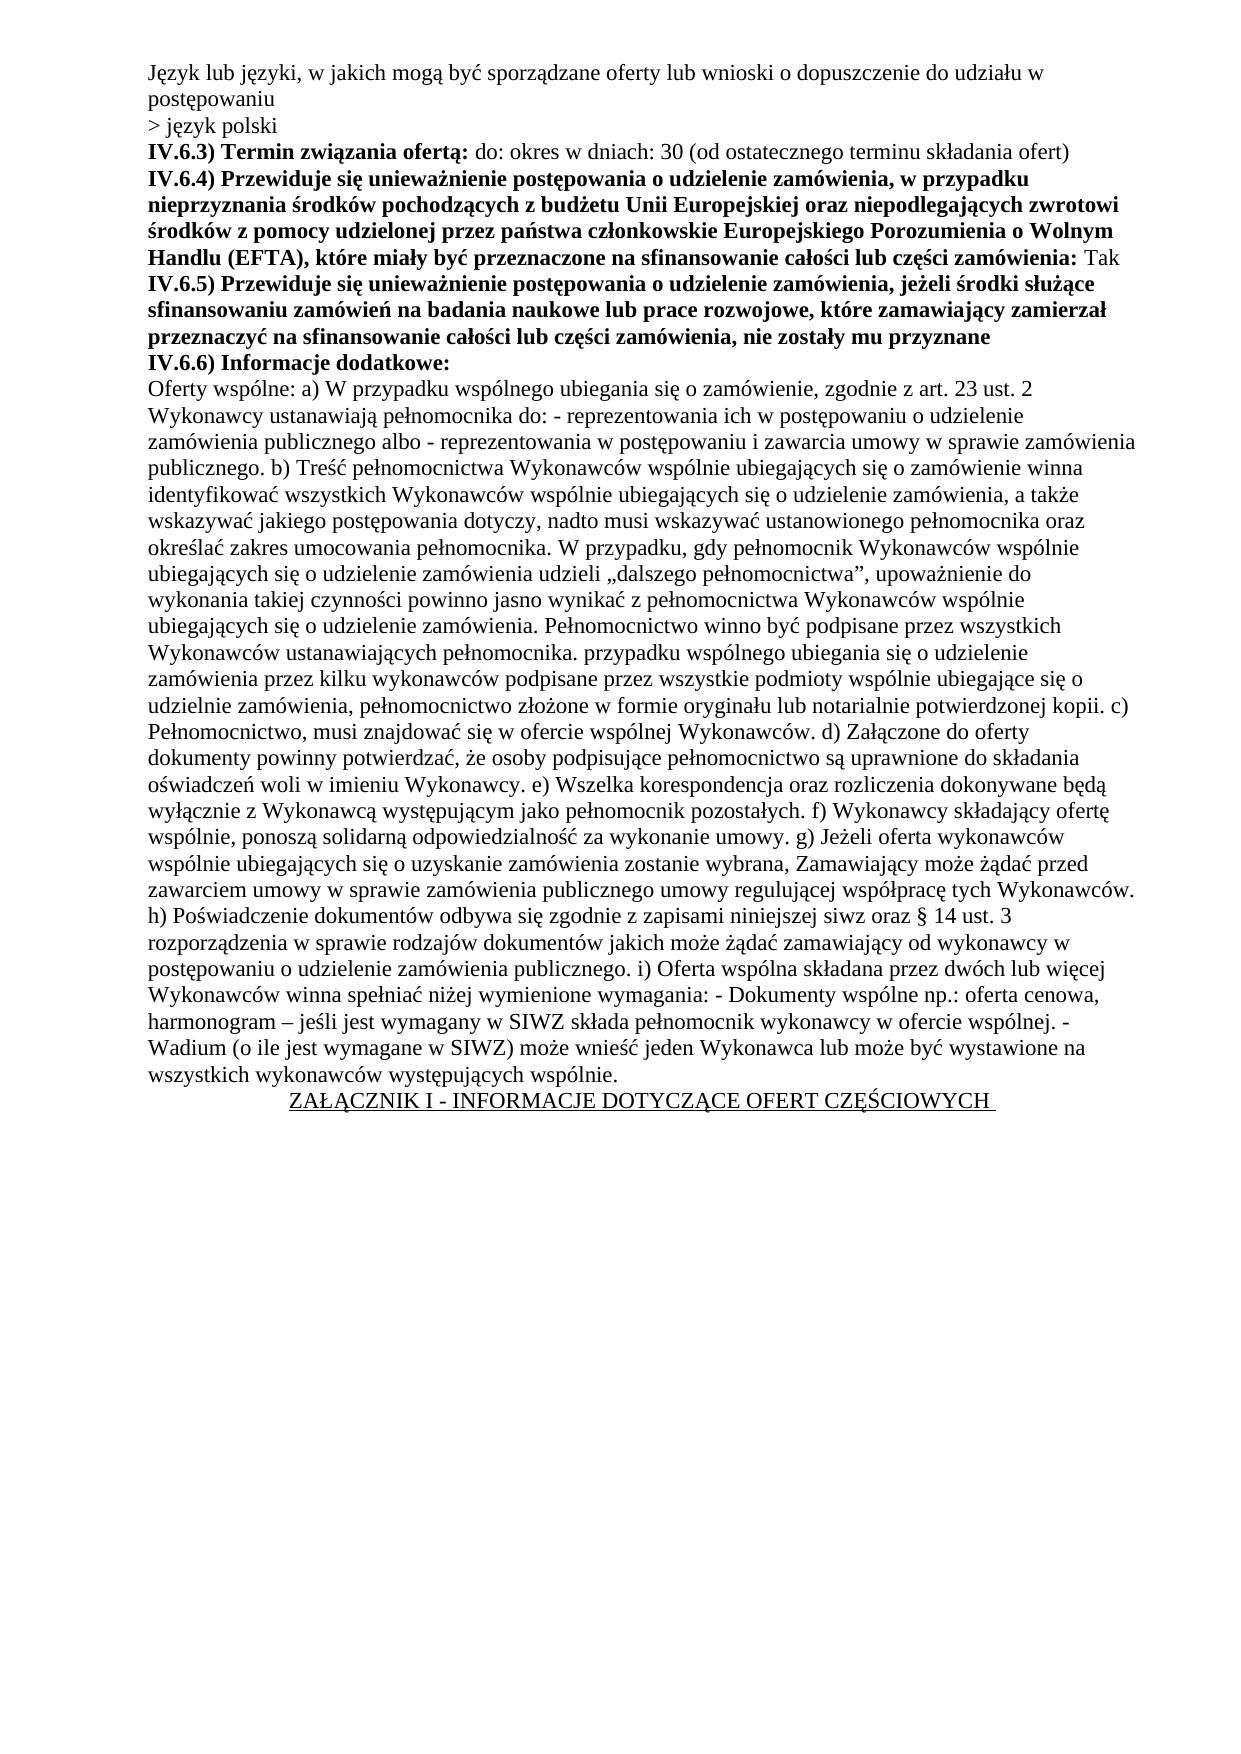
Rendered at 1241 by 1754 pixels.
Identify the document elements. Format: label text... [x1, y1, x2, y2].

text Język lub języki, w jakich mogą być sporządzane oferty lub wnioski o dopuszczenie do udziału w postępowaniu > język polski IV.6.3) Termin związania ofertą: do: okres w dniach: 30 (od ostatecznego terminu składania ofert) IV.6.4) Przewiduje się unieważnienie postępowania o udzielenie zamówienia, w przypadku nieprzyznania środków pochodzących z budżetu Unii Europejskiej oraz niepodlegających zwrotowi środków z pomocy udzielonej przez państwa członkowskie Europejskiego Porozumienia o Wolnym Handlu (EFTA), które miały być przeznaczone na sfinansowanie całości lub części zamówienia: Tak IV.6.5) Przewiduje się unieważnienie postępowania o udzielenie zamówienia, jeżeli środki służące sfinansowaniu zamówień na badania naukowe lub prace rozwojowe, które zamawiający zamierzał przeznaczyć na sfinansowanie całości lub części zamówienia, nie zostały mu przyznane IV.6.6) Informacje dodatkowe: Oferty wspólne: a) W przypadku wspólnego ubiegania się o zamówienie, zgodnie z art. 23 ust. 2 Wykonawcy ustanawiają pełnomocnika do: - reprezentowania ich w postępowaniu o udzielenie zamówienia publicznego albo - reprezentowania w postępowaniu i zawarcia umowy w sprawie zamówienia publicznego. b) Treść pełnomocnictwa Wykonawców wspólnie ubiegających się o zamówienie winna identyfikować wszystkich Wykonawców wspólnie ubiegających się o udzielenie zamówienia, a także wskazywać jakiego postępowania dotyczy, nadto musi wskazywać ustanowionego pełnomocnika oraz określać zakres umocowania pełnomocnika. W przypadku, gdy pełnomocnik Wykonawców wspólnie ubiegających się o udzielenie zamówienia udzieli „dalszego pełnomocnictwa”, upoważnienie do wykonania takiej czynności powinno jasno wynikać z pełnomocnictwa Wykonawców wspólnie ubiegających się o udzielenie zamówienia. Pełnomocnictwo winno być podpisane przez wszystkich Wykonawców ustanawiających pełnomocnika. przypadku wspólnego ubiegania się o udzielenie zamówienia przez kilku wykonawców podpisane przez wszystkie podmioty wspólnie ubiegające się o udzielnie zamówienia, pełnomocnictwo złożone w formie oryginału lub notarialnie potwierdzonej kopii. c) Pełnomocnictwo, musi znajdować się w ofercie wspólnej Wykonawców. d) Załączone do oferty dokumenty powinny potwierdzać, że osoby podpisujące pełnomocnictwo są uprawnione do składania oświadczeń woli w imieniu Wykonawcy. e) Wszelka korespondencja oraz rozliczenia dokonywane będą wyłącznie z Wykonawcą występującym jako pełnomocnik pozostałych. f) Wykonawcy składający ofertę wspólnie, ponoszą solidarną odpowiedzialność za wykonanie umowy. g) Jeżeli oferta wykonawców wspólnie ubiegających się o uzyskanie zamówienia zostanie wybrana, Zamawiający może żądać przed zawarciem umowy w sprawie zamówienia publicznego umowy regulującej współpracę tych Wykonawców. h) Poświadczenie dokumentów odbywa się zgodnie z zapisami niniejszej siwz oraz § 14 ust. 3 rozporządzenia w sprawie rodzajów dokumentów jakich może żądać zamawiający od wykonawcy w postępowaniu o udzielenie zamówienia publicznego. i) Oferta wspólna składana przez dwóch lub więcej Wykonawców winna spełniać niżej wymienione wymagania: - Dokumenty wspólne np.: oferta cenowa, harmonogram – jeśli jest wymagany w SIWZ składa pełnomocnik wykonawcy w ofercie wspólnej. - Wadium (o ile jest wymagane w SIWZ) może wnieść jeden Wykonawca lub może być wystawione na wszystkich wykonawców występujących wspólnie. [148, 59, 1137, 1087]
text ZAŁĄCZNIK I - INFORMACJE DOTYCZĄCE OFERT CZĘŚCIOWYCH [148, 1087, 1137, 1113]
table_header [148, 1278, 158, 1335]
